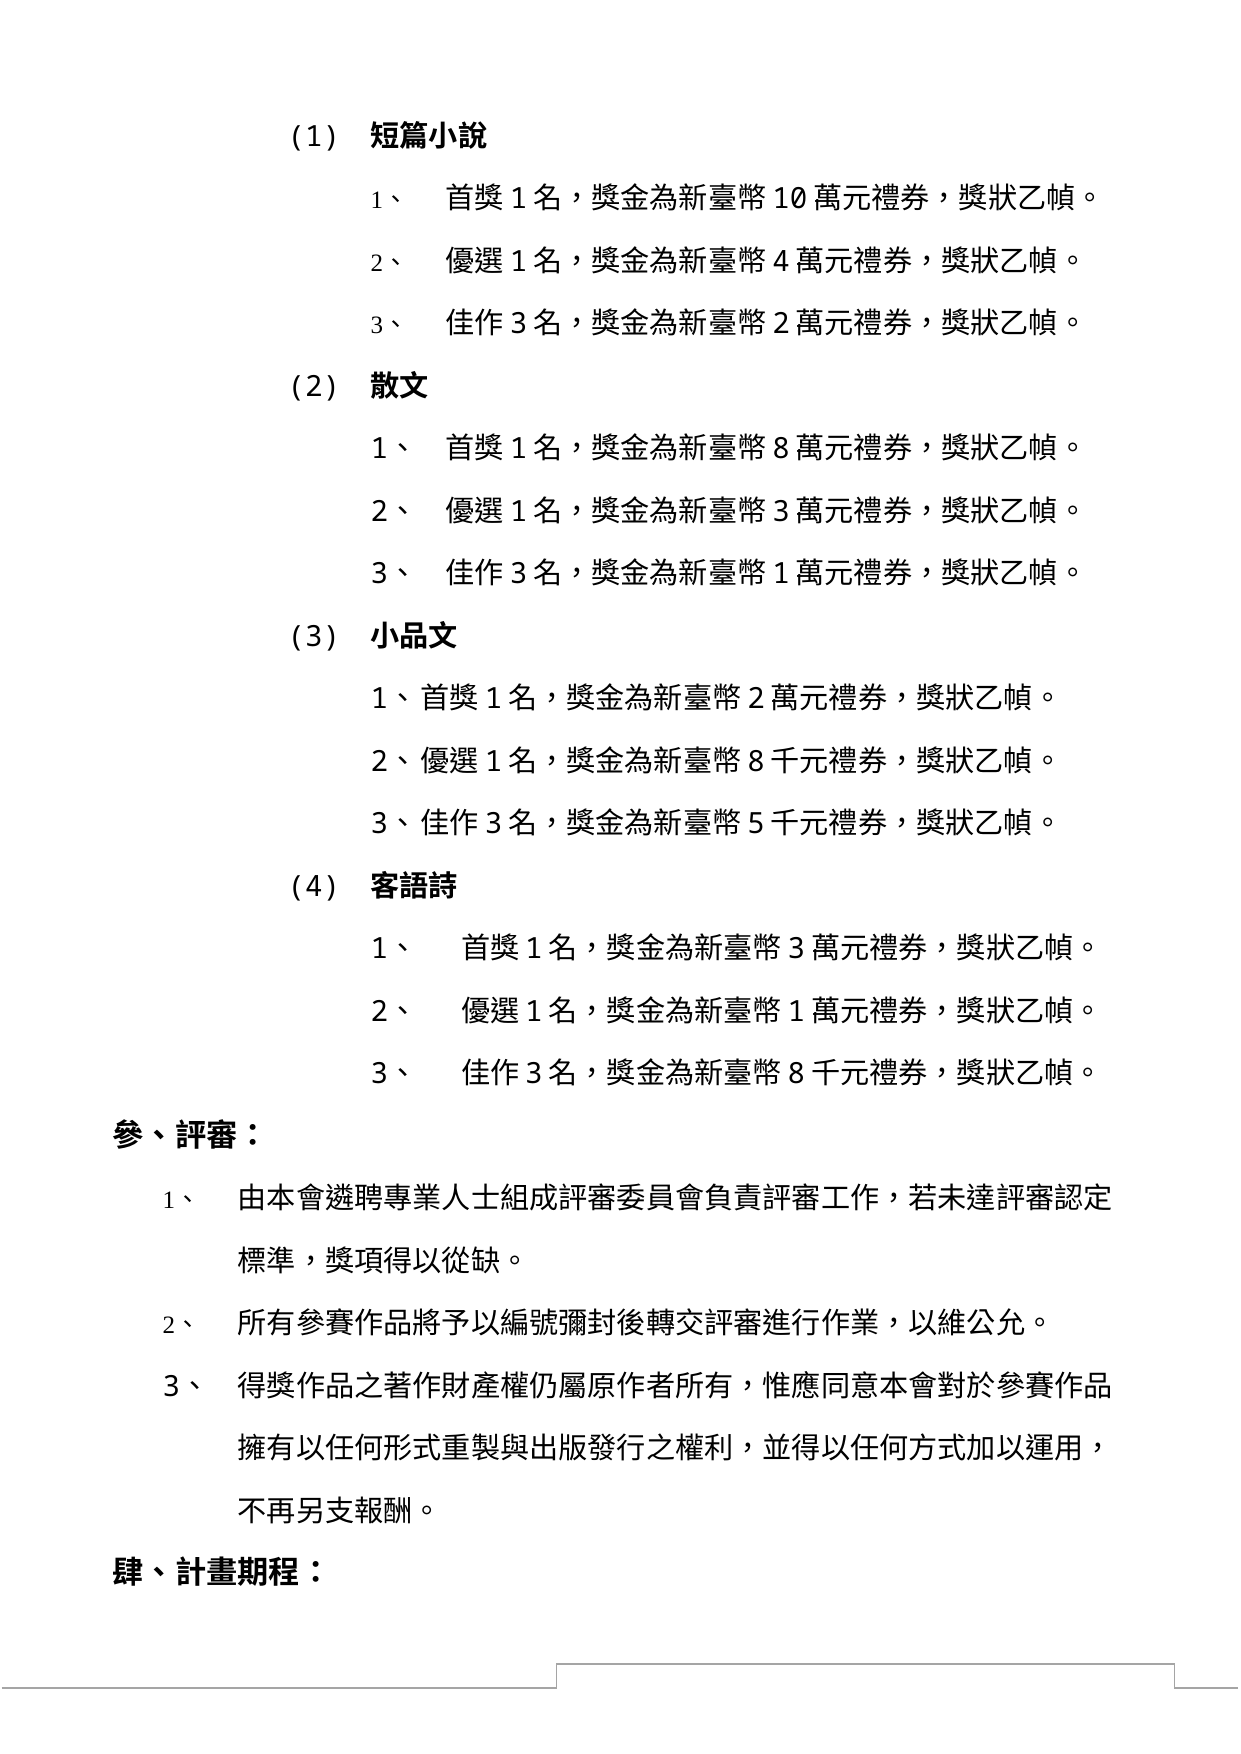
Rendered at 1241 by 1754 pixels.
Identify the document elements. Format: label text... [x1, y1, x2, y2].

text 3、 佳作3名，獎金為新臺幣5千元禮券，獎狀乙幀。 [370, 784, 1128, 846]
list 所有參賽作品將予以編號彌封後轉交評審進行作業，以維公允。 [162, 1284, 1128, 1346]
list 佳作3名，獎金為新臺幣1萬元禮券，獎狀乙幀。 [370, 534, 1128, 596]
text 1、 首獎1名，獎金為新臺幣2萬元禮券，獎狀乙幀。 [370, 659, 1128, 721]
text 2、 優選1名，獎金為新臺幣1萬元禮券，獎狀乙幀。 [370, 971, 1128, 1034]
list 佳作3名，獎金為新臺幣2萬元禮券，獎狀乙幀。 [370, 284, 1128, 346]
list 優選1名，獎金為新臺幣4萬元禮券，獎狀乙幀。 [370, 221, 1128, 284]
list 散文 [287, 346, 1128, 409]
list 短篇小說 [287, 96, 1128, 159]
list 優選1名，獎金為新臺幣3萬元禮券，獎狀乙幀。 [370, 471, 1128, 534]
list 首獎1名，獎金為新臺幣10萬元禮券，獎狀乙幀。 [370, 159, 1128, 221]
list 小品文 [287, 596, 1128, 659]
list 評審： [112, 1096, 1128, 1159]
list 由本會遴聘專業人士組成評審委員會負責評審工作，若未達評審認定標準，獎項得以從缺。 [162, 1159, 1128, 1284]
list 首獎1名，獎金為新臺幣8萬元禮券，獎狀乙幀。 [370, 409, 1128, 471]
list 客語詩 [287, 846, 1128, 909]
text 2、 優選1名，獎金為新臺幣8千元禮券，獎狀乙幀。 [370, 721, 1128, 784]
list 得獎作品之著作財產權仍屬原作者所有，惟應同意本會對於參賽作品擁有以任何形式重製與出版發行之權利，並得以任何方式加以運用，不再另支報酬。 [162, 1346, 1128, 1534]
list 計畫期程： [112, 1534, 1128, 1596]
text 1、 首獎1名，獎金為新臺幣3萬元禮券，獎狀乙幀。 [370, 909, 1128, 971]
text 3、 佳作3名，獎金為新臺幣8千元禮券，獎狀乙幀。 [370, 1034, 1128, 1096]
